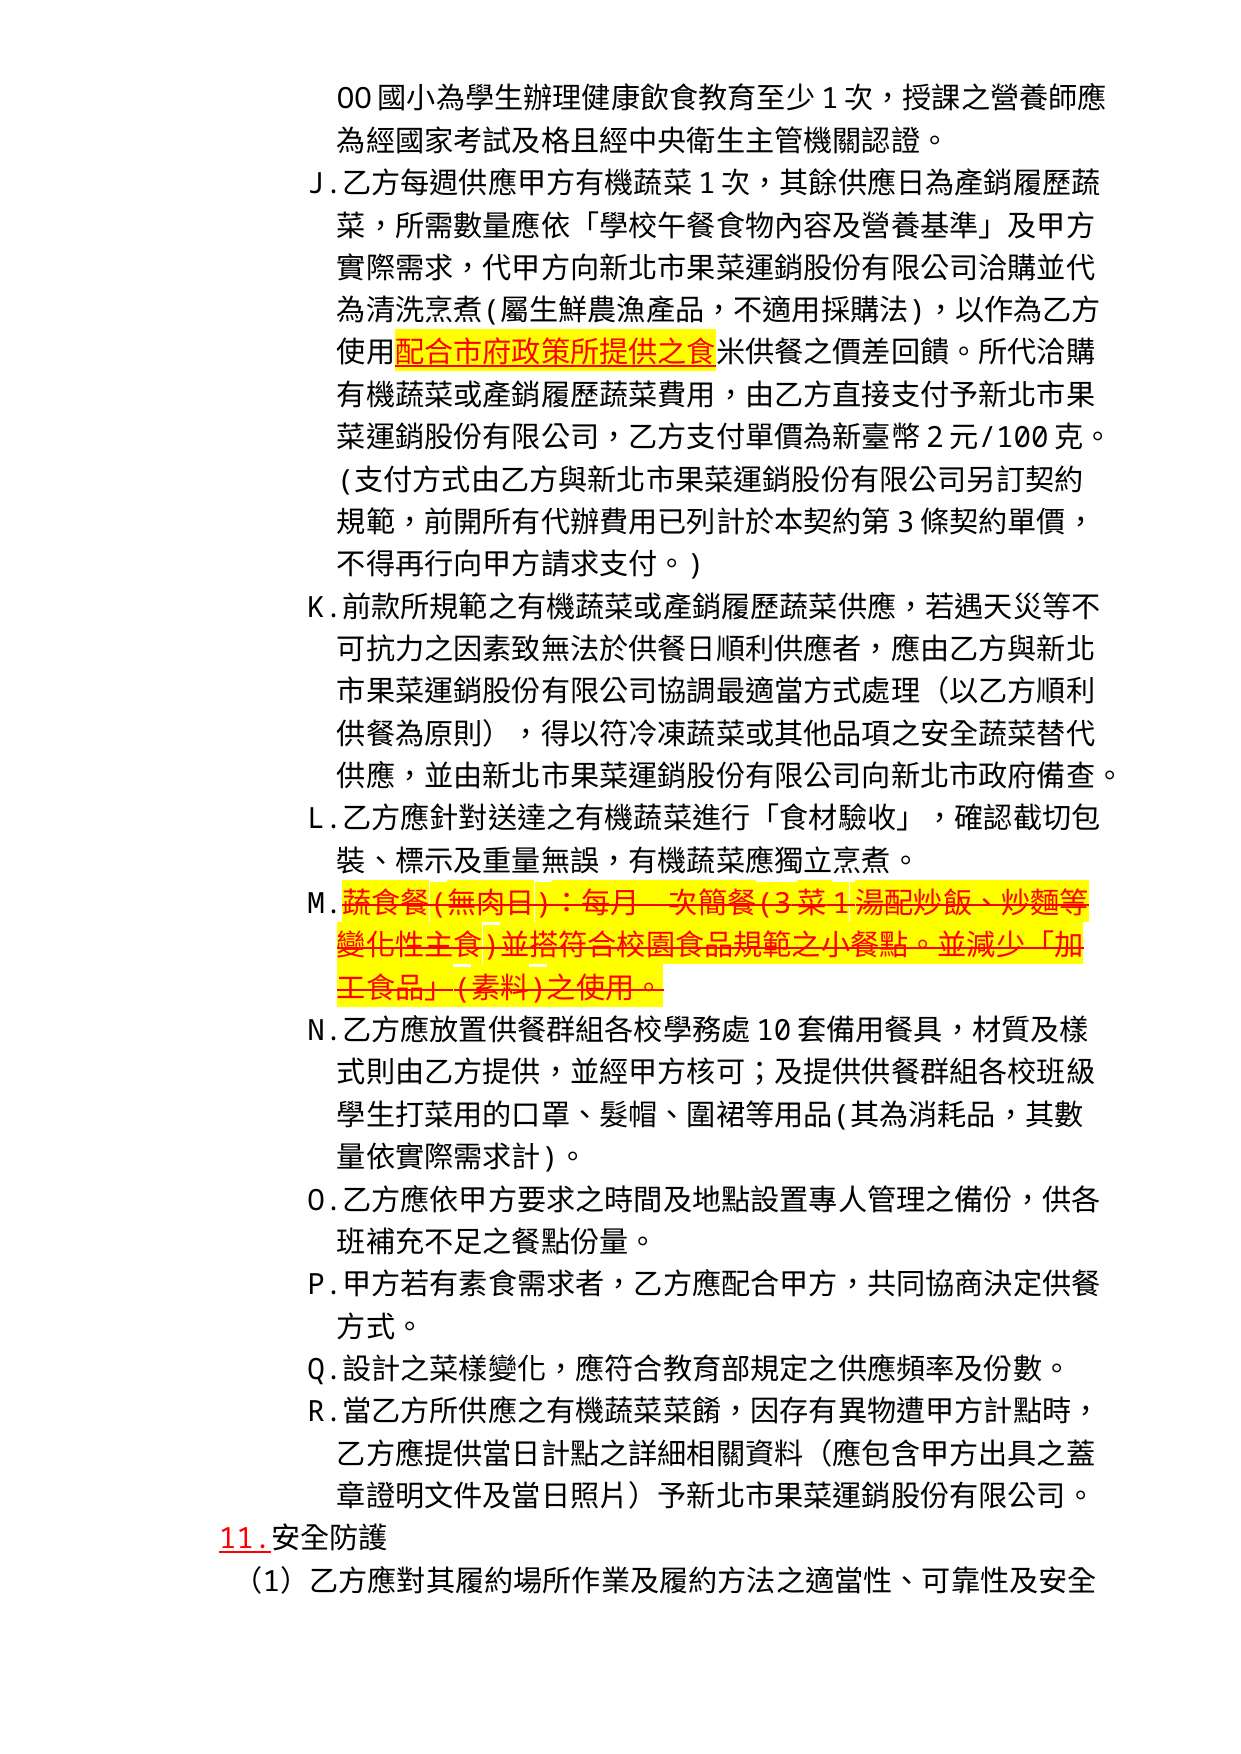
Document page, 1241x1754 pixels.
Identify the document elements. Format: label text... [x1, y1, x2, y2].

list 健康飲食教育方面：為加強學生愛惜食物、均衡飲食之觀念，乙方於委辦供餐期間應配合學校至OO國小、OO國小、OO國小為學生辦理健康飲食教育至少1次，授課之營養師應為經國家考試及格且經中央衛生主管機關認證。 [307, 75, 1110, 160]
list 乙方每週供應甲方有機蔬菜1次，其餘供應日為產銷履歷蔬菜，所需數量應依「學校午餐食物內容及營養基準」及甲方實際需求，代甲方向新北市果菜運銷股份有限公司洽購並代為清洗烹煮(屬生鮮農漁產品，不適用採購法)，以作為乙方使用配合市府政策所提供之食米供餐之價差回饋。所代洽購有機蔬菜或產銷履歷蔬菜費用，由乙方直接支付予新北市果菜運銷股份有限公司，乙方支付單價為新臺幣2元/100克。(支付方式由乙方與新北市果菜運銷股份有限公司另訂契約規範，前開所有代辦費用已列計於本契約第3條契約單價，不得再行向甲方請求支付。) [307, 160, 1110, 583]
list 乙方應放置供餐群組各校學務處10套備用餐具，材質及樣式則由乙方提供，並經甲方核可；及提供供餐群組各校班級學生打菜用的口罩、髮帽、圍裙等用品(其為消耗品，其數量依實際需求計)。 [307, 1007, 1110, 1176]
list 乙方應對其履約場所作業及履約方法之適當性、可靠性及安全 [233, 1557, 1110, 1600]
list 設計之菜樣變化，應符合教育部規定之供應頻率及份數。 [307, 1346, 1110, 1388]
list 當乙方所供應之有機蔬菜菜餚，因存有異物遭甲方計點時，乙方應提供當日計點之詳細相關資料（應包含甲方出具之蓋章證明文件及當日照片）予新北市果菜運銷股份有限公司。 [307, 1388, 1110, 1515]
list 安全防護 [218, 1515, 1110, 1557]
list 蔬食餐(無肉日)：每月 次簡餐(3菜1湯配炒飯、炒麵等變化性主食)並搭符合校園食品規範之小餐點。並減少「加工食品」(素料)之使用。 [307, 879, 1110, 1007]
list 乙方應依甲方要求之時間及地點設置專人管理之備份，供各班補充不足之餐點份量。 [307, 1176, 1110, 1261]
list 乙方應針對送達之有機蔬菜進行「食材驗收」，確認截切包裝、標示及重量無誤，有機蔬菜應獨立烹煮。 [307, 795, 1110, 879]
list 甲方若有素食需求者，乙方應配合甲方，共同協商決定供餐方式。 [307, 1261, 1110, 1346]
list 前款所規範之有機蔬菜或產銷履歷蔬菜供應，若遇天災等不可抗力之因素致無法於供餐日順利供應者，應由乙方與新北市果菜運銷股份有限公司協調最適當方式處理（以乙方順利供餐為原則），得以符冷凍蔬菜或其他品項之安全蔬菜替代供應，並由新北市果菜運銷股份有限公司向新北市政府備查。 [307, 583, 1110, 795]
